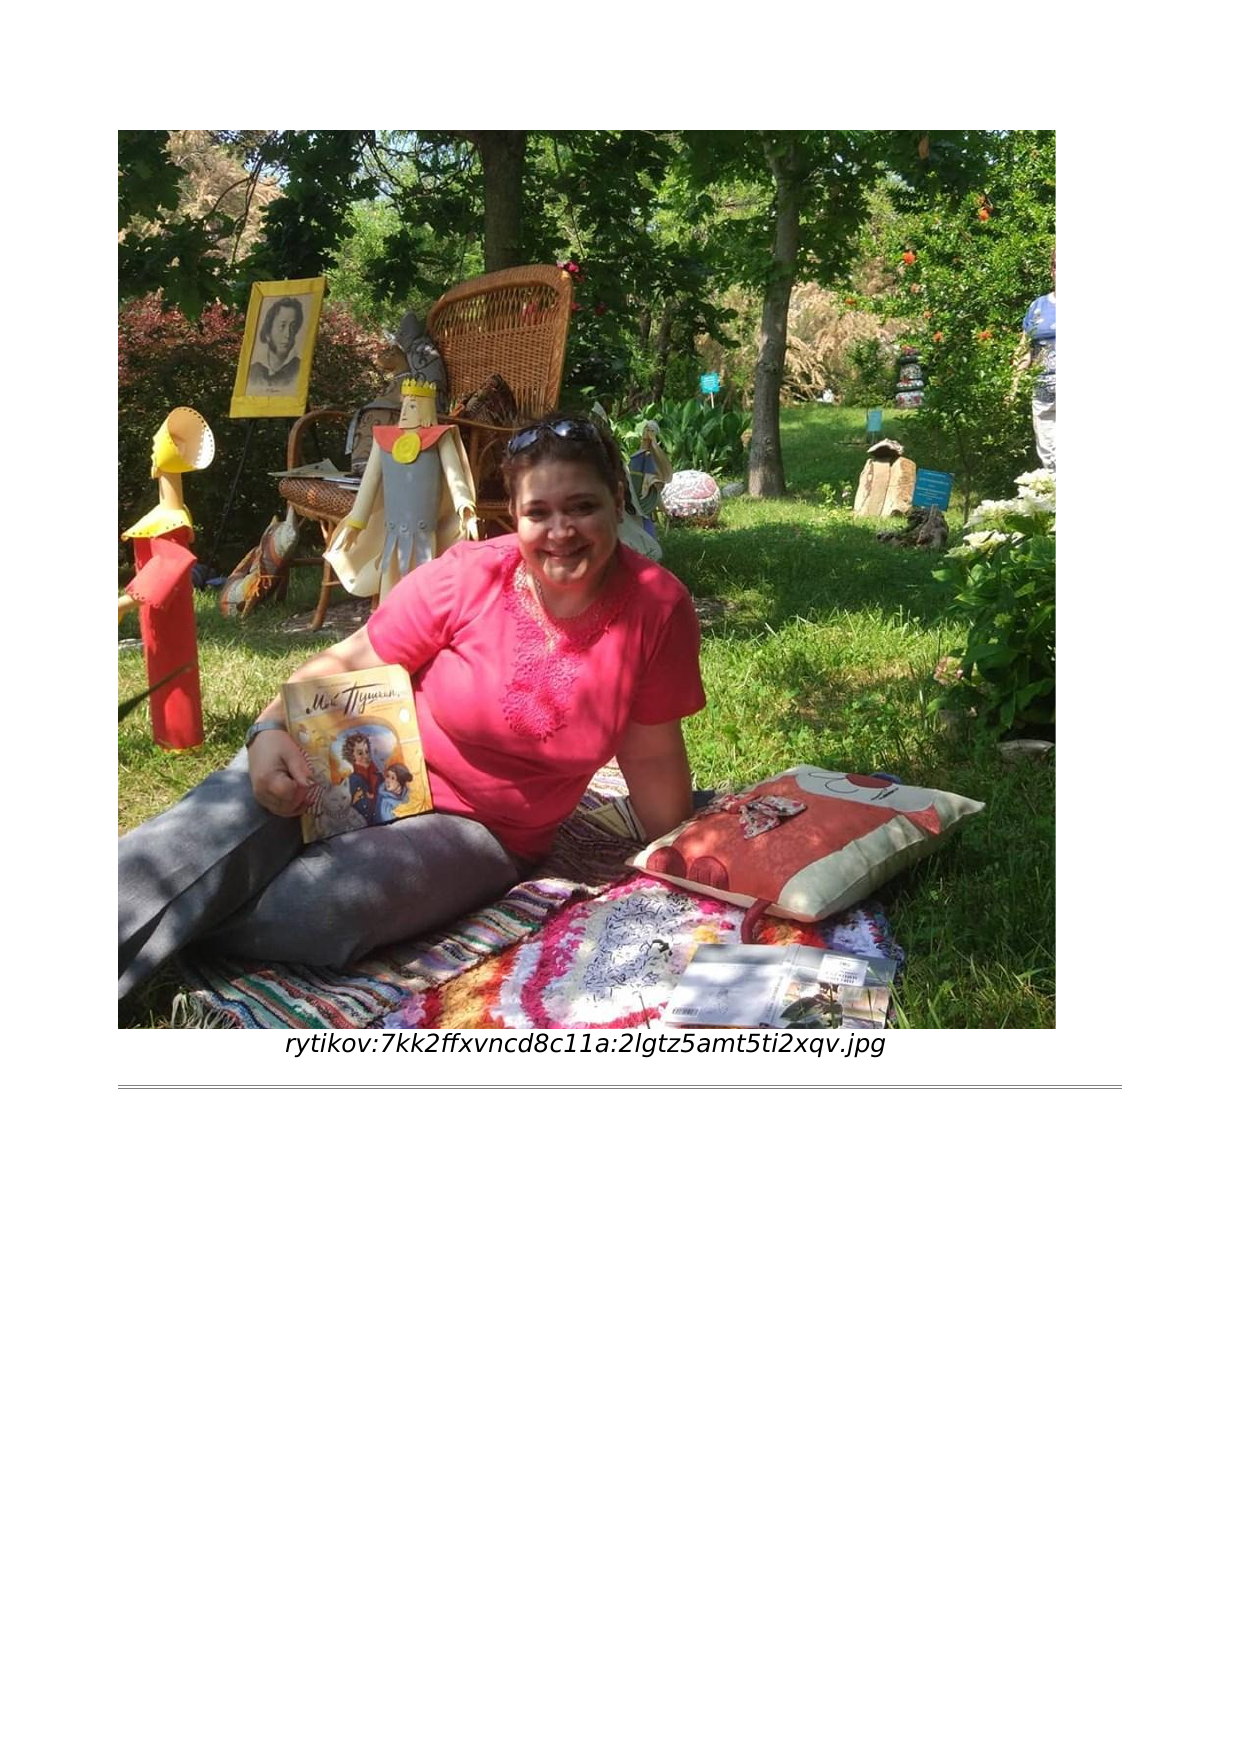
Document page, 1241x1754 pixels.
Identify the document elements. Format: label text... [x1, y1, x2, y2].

text rytikov:7kk2ffxvncd8c11a:2lgtz5amt5ti2xqv.jpg [118, 1029, 1056, 1058]
picture [118, 130, 1056, 1029]
